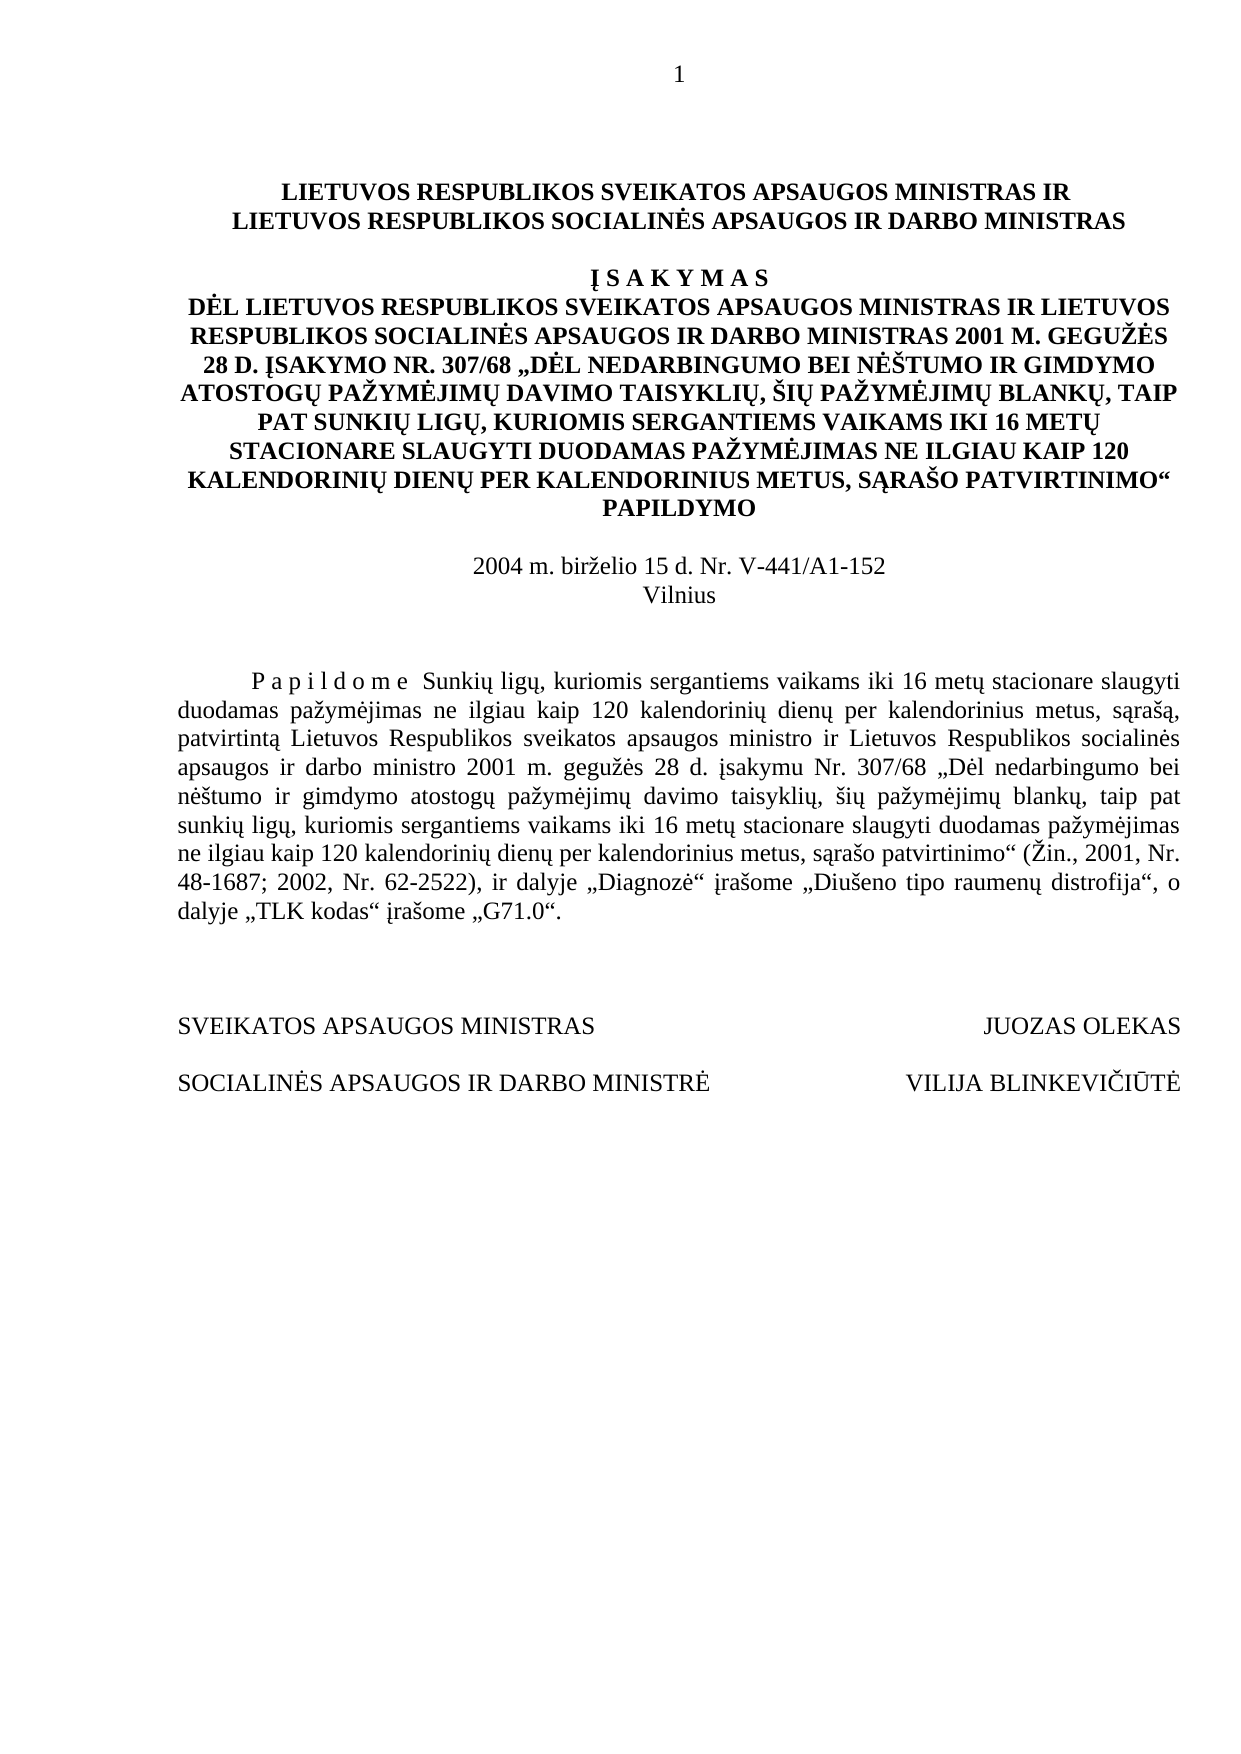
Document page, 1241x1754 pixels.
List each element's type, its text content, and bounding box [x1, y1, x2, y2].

text DĖL LIETUVOS RESPUBLIKOS SVEIKATOS APSAUGOS MINISTRAS IR LIETUVOS RESPUBLIKOS SOCIALINĖS APSAUGOS IR DARBO MINISTRAS 2001 M. GEGUŽĖS 28 D. ĮSAKYMO NR. 307/68 „DĖL NEDARBINGUMO BEI NĖŠTUMO IR GIMDYMO ATOSTOGŲ PAŽYMĖJIMŲ DAVIMO TAISYKLIŲ, ŠIŲ PAŽYMĖJIMŲ BLANKŲ, TAIP PAT SUNKIŲ LIGŲ, KURIOMIS SERGANTIEMS VAIKAMS IKI 16 METŲ STACIONARE SLAUGYTI DUODAMAS PAŽYMĖJIMAS NE ILGIAU KAIP 120 KALENDORINIŲ DIENŲ PER KALENDORINIUS METUS, SĄRAŠO PATVIRTINIMO“ PAPILDYMO [177, 292, 1181, 522]
text SOCIALINĖS APSAUGOS IR DARBO MINISTRĖ VILIJA BLINKEVIČIŪTĖ [177, 1068, 1181, 1097]
text SVEIKATOS APSAUGOS MINISTRAS JUOZAS OLEKAS [177, 1011, 1181, 1040]
text Į S A K Y M A S [177, 263, 1181, 292]
text Papildome Sunkių ligų, kuriomis sergantiems vaikams iki 16 metų stacionare slaugyti duodamas pažymėjimas ne ilgiau kaip 120 kalendorinių dienų per kalendorinius metus, sąrašą, patvirtintą Lietuvos Respublikos sveikatos apsaugos ministro ir Lietuvos Respublikos socialinės apsaugos ir darbo ministro 2001 m. gegužės 28 d. įsakymu Nr. 307/68 „Dėl nedarbingumo bei nėštumo ir gimdymo atostogų pažymėjimų davimo taisyklių, šių pažymėjimų blankų, taip pat sunkių ligų, kuriomis sergantiems vaikams iki 16 metų stacionare slaugyti duodamas pažymėjimas ne ilgiau kaip 120 kalendorinių dienų per kalendorinius metus, sąrašo patvirtinimo“ (Žin., 2001, Nr. 48-1687; 2002, Nr. 62-2522), ir dalyje „Diagnozė“ įrašome „Diušeno tipo raumenų distrofija“, o dalyje „TLK kodas“ įrašome „G71.0“. [177, 666, 1181, 925]
text LIETUVOS RESPUBLIKOS SVEIKATOS APSAUGOS MINISTRAS IR [177, 177, 1181, 206]
text Vilnius [177, 580, 1181, 608]
text 2004 m. birželio 15 d. Nr. V-441/A1-152 [177, 551, 1181, 580]
text LIETUVOS RESPUBLIKOS SOCIALINĖS APSAUGOS IR DARBO MINISTRAS [177, 206, 1181, 235]
